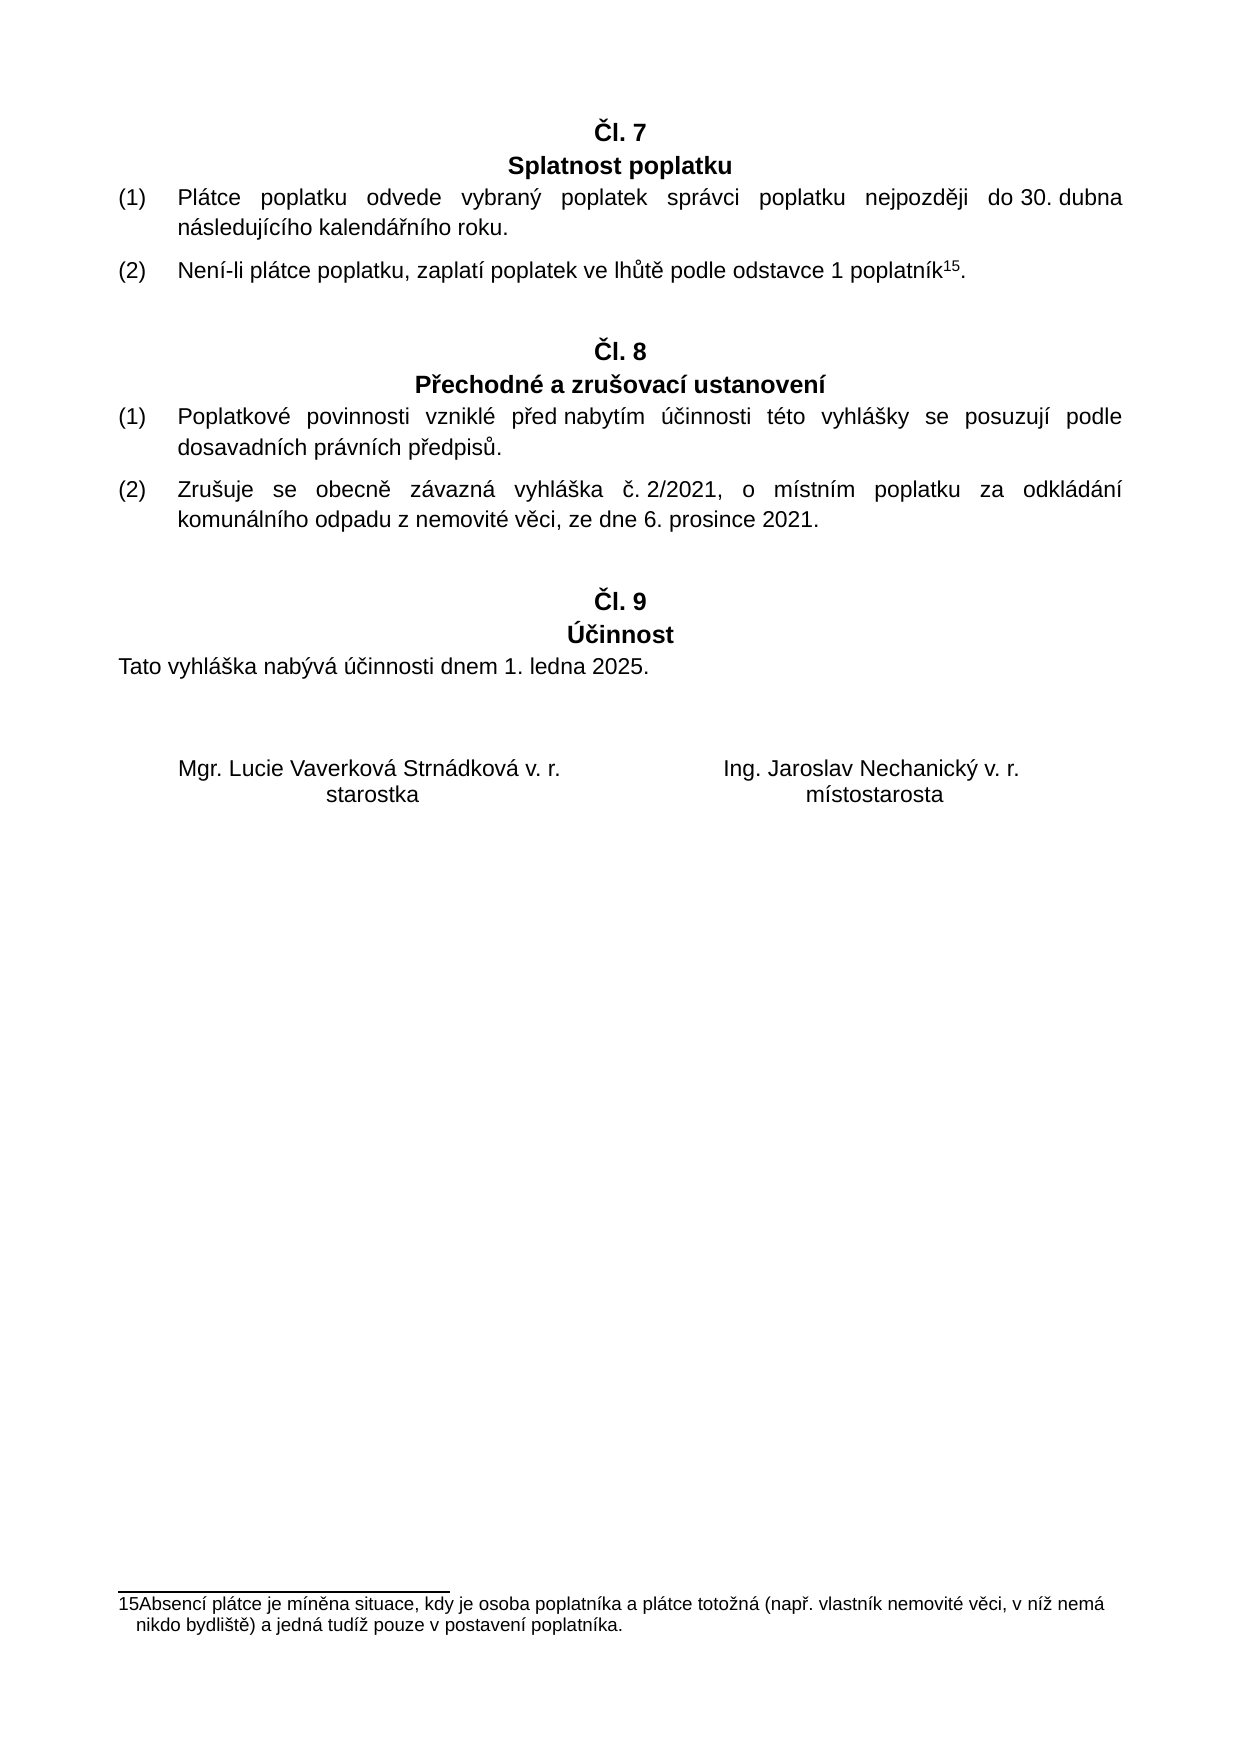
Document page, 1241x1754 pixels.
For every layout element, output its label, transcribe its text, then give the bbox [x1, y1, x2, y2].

table_cell [118, 814, 620, 932]
table_cell [620, 814, 1122, 932]
list Plátce poplatku odvede vybraný poplatek správci poplatku nejpozději do 30. dubna následujícího kalendářního roku. [118, 184, 1122, 241]
table_header Ing. Jaroslav Nechanický v. r. místostarosta [620, 695, 1122, 813]
list Absencí plátce je míněna situace, kdy je osoba poplatníka a plátce totožná (např. vlastník nemovité věci, v níž nemá nikdo bydliště) a jedná tudíž pouze v postavení poplatníka. [118, 1592, 1122, 1635]
subtitle Čl. 9 Účinnost [118, 587, 1122, 648]
table_header Mgr. Lucie Vaverková Strnádková v. r. starostka [118, 695, 620, 813]
subtitle Čl. 8 Přechodné a zrušovací ustanovení [118, 337, 1122, 399]
subtitle Čl. 7 Splatnost poplatku [118, 118, 1122, 180]
list Není-li plátce poplatku, zaplatí poplatek ve lhůtě podle odstavce 1 poplatník. [118, 257, 1122, 283]
list Zrušuje se obecně závazná vyhláška č. 2/2021, o místním poplatku za odkládání komunálního odpadu z nemovité věci, ze dne 6. prosince 2021. [118, 476, 1122, 533]
list Poplatkové povinnosti vzniklé před nabytím účinnosti této vyhlášky se posuzují podle dosavadních právních předpisů. [118, 403, 1122, 460]
text Tato vyhláška nabývá účinnosti dnem 1. ledna 2025. [118, 653, 1122, 679]
